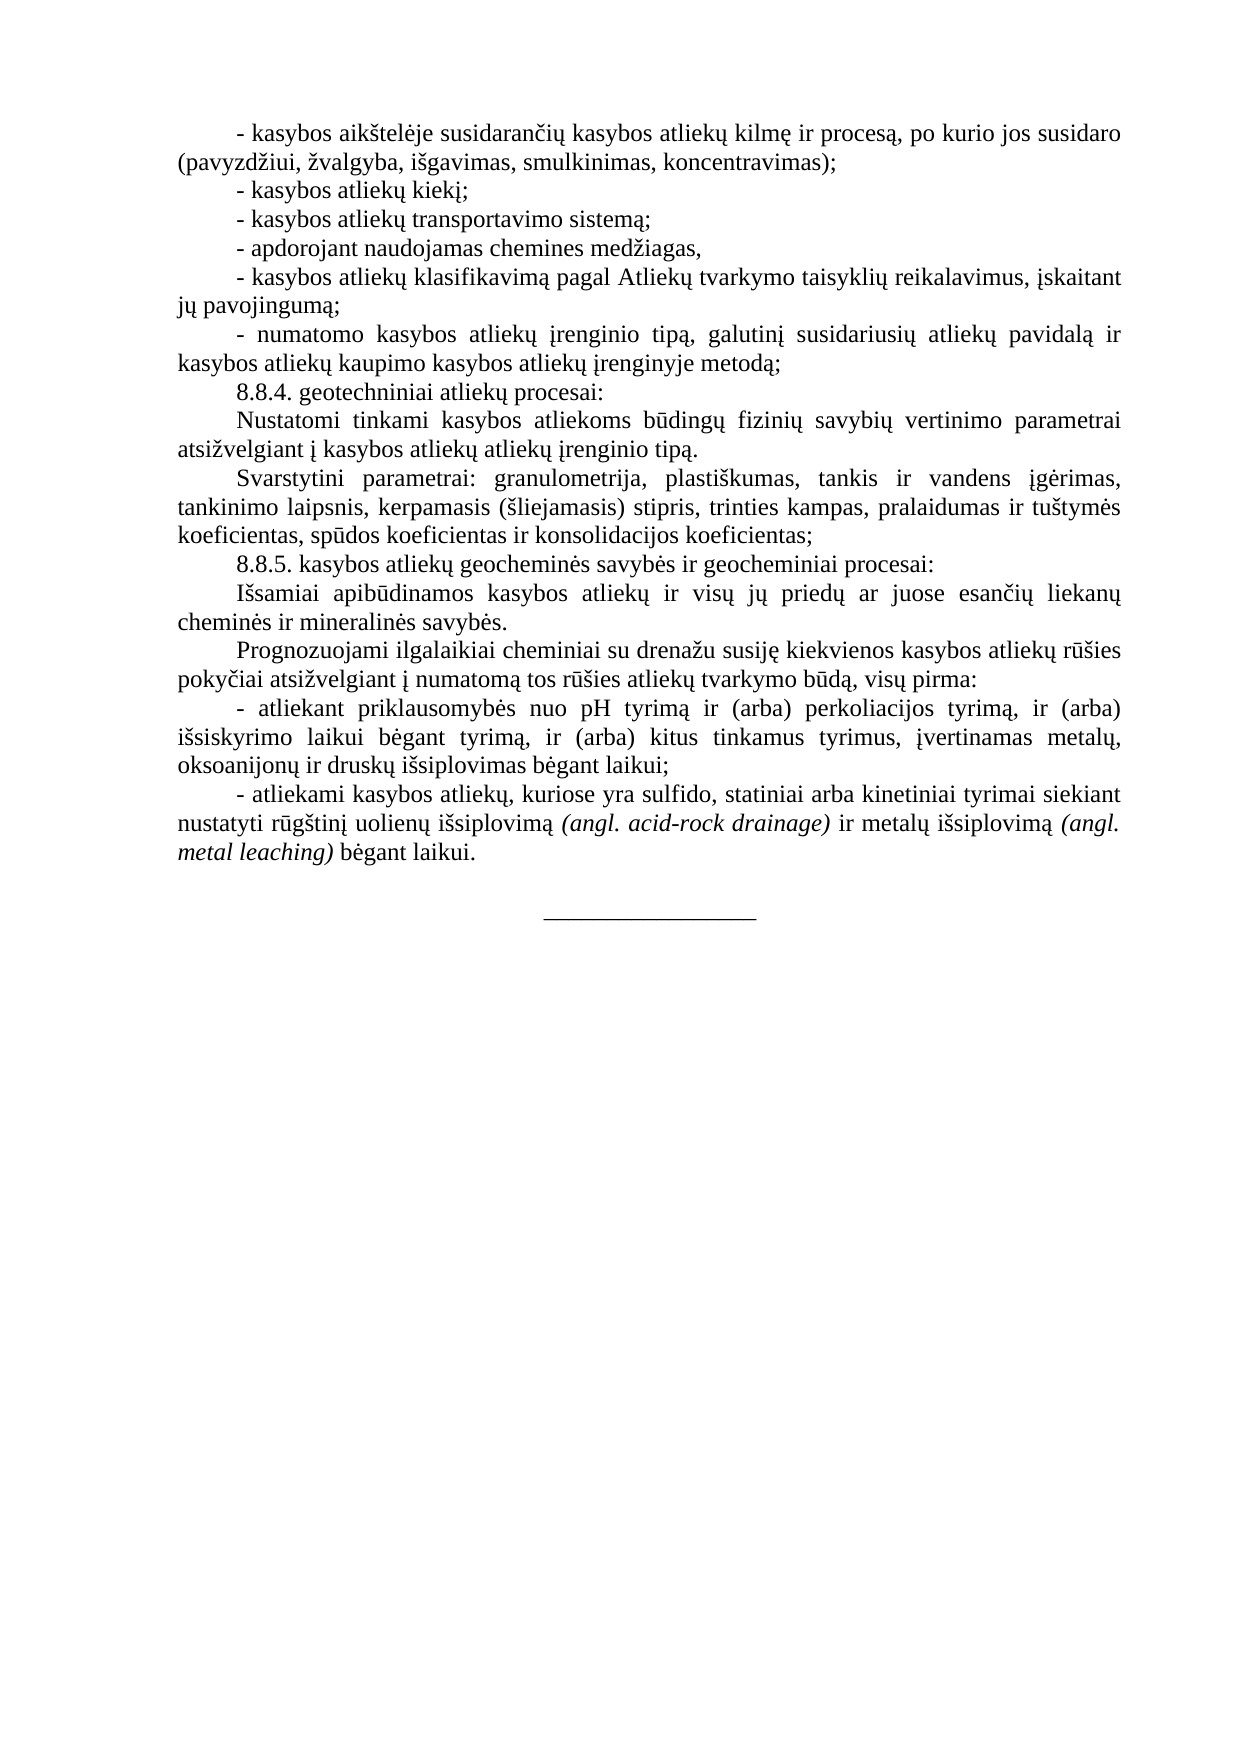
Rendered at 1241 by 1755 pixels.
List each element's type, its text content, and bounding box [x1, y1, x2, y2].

text - apdorojant naudojamas chemines medžiagas, [177, 233, 1122, 262]
text - kasybos aikštelėje susidarančių kasybos atliekų kilmę ir procesą, po kurio jos susidaro (pavyzdžiui, žvalgyba, išgavimas, smulkinimas, koncentravimas); [177, 118, 1122, 176]
text - atliekami kasybos atliekų, kuriose yra sulfido, statiniai arba kinetiniai tyrimai siekiant nustatyti rūgštinį uolienų išsiplovimą (angl. acid-rock drainage) ir metalų išsiplovimą (angl. metal leaching) bėgant laikui. [177, 779, 1122, 866]
text - kasybos atliekų transportavimo sistemą; [177, 204, 1122, 233]
text Išsamiai apibūdinamos kasybos atliekų ir visų jų priedų ar juose esančių liekanų cheminės ir mineralinės savybės. [177, 578, 1122, 636]
text - numatomo kasybos atliekų įrenginio tipą, galutinį susidariusių atliekų pavidalą ir kasybos atliekų kaupimo kasybos atliekų įrenginyje metodą; [177, 319, 1122, 377]
text Nustatomi tinkami kasybos atliekoms būdingų fizinių savybių vertinimo parametrai atsižvelgiant į kasybos atliekų atliekų įrenginio tipą. [177, 406, 1122, 463]
text Svarstytini parametrai: granulometrija, plastiškumas, tankis ir vandens įgėrimas, tankinimo laipsnis, kerpamasis (šliejamasis) stipris, trinties kampas, pralaidumas ir tuštymės koeficientas, spūdos koeficientas ir konsolidacijos koeficientas; [177, 463, 1122, 549]
text - kasybos atliekų klasifikavimą pagal Atliekų tvarkymo taisyklių reikalavimus, įskaitant jų pavojingumą; [177, 262, 1122, 319]
text - atliekant priklausomybės nuo pH tyrimą ir (arba) perkoliacijos tyrimą, ir (arba) išsiskyrimo laikui bėgant tyrimą, ir (arba) kitus tinkamus tyrimus, įvertinamas metalų, oksoanijonų ir druskų išsiplovimas bėgant laikui; [177, 693, 1122, 779]
text _________________ [177, 894, 1122, 923]
text 8.8.5. kasybos atliekų geocheminės savybės ir geocheminiai procesai: [177, 549, 1122, 578]
text 8.8.4. geotechniniai atliekų procesai: [177, 377, 1122, 406]
text - kasybos atliekų kiekį; [177, 176, 1122, 204]
text Prognozuojami ilgalaikiai cheminiai su drenažu susiję kiekvienos kasybos atliekų rūšies pokyčiai atsižvelgiant į numatomą tos rūšies atliekų tvarkymo būdą, visų pirma: [177, 636, 1122, 693]
